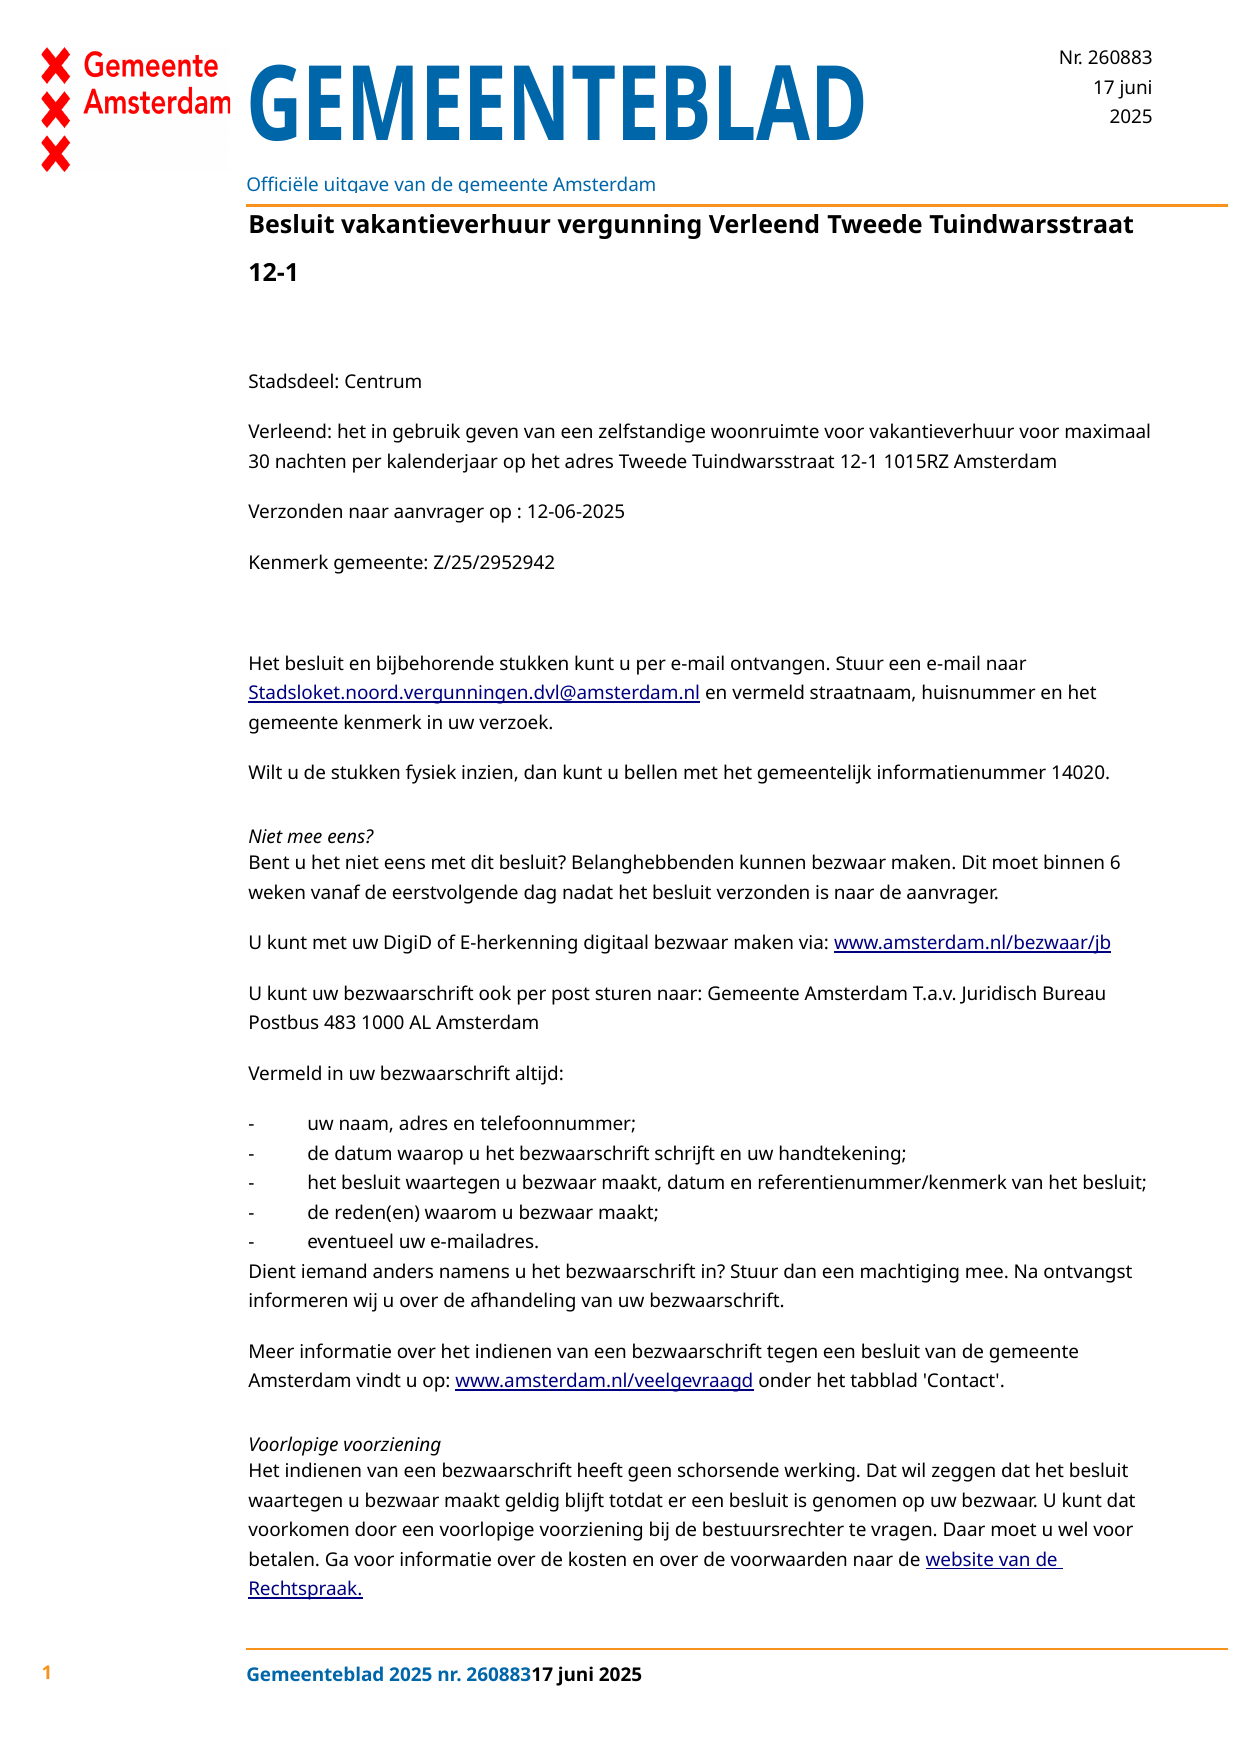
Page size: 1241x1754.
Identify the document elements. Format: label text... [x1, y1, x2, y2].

list eventueel uw e-mailadres. [248, 1228, 1152, 1254]
text Bent u het niet eens met dit besluit? Belanghebbenden kunnen bezwaar maken. Dit moet binnen 6 weken vanaf de eerstvolgende dag nadat het besluit verzonden is naar de aanvrager. [248, 849, 1152, 904]
text Voorlopige voorziening [248, 1432, 1152, 1457]
text Besluit vakantieverhuur vergunning Verleend Tweede Tuindwarsstraat 12-1 [248, 207, 1152, 288]
list de datum waarop u het bezwaarschrift schrijft en uw handtekening; [248, 1140, 1152, 1165]
list het besluit waartegen u bezwaar maakt, datum en referentienummer/kenmerk van het besluit; [248, 1169, 1152, 1195]
text Kenmerk gemeente: Z/25/2952942 [248, 549, 1152, 575]
text Verleend: het in gebruik geven van een zelfstandige woonruimte voor vakantieverhuur voor maximaal 30 nachten per kalenderjaar op het adres Tweede Tuindwarsstraat 12-1 1015RZ Amsterdam [248, 419, 1152, 474]
list de reden(en) waarom u bezwaar maakt; [248, 1199, 1152, 1224]
picture [41, 47, 231, 172]
text Wilt u de stukken fysiek inzien, dan kunt u bellen met het gemeentelijk informatienummer 14020. [248, 759, 1152, 785]
list uw naam, adres en telefoonnummer; [248, 1110, 1152, 1136]
text U kunt uw bezwaarschrift ook per post sturen naar: Gemeente Amsterdam T.a.v. Juridisch Bureau Postbus 483 1000 AL Amsterdam [248, 980, 1152, 1035]
text Het indienen van een bezwaarschrift heeft geen schorsende werking. Dat wil zeggen dat het besluit waartegen u bezwaar maakt geldig blijft totdat er een besluit is genomen op uw bezwaar. U kunt dat voorkomen door een voorlopige voorziening bij de bestuursrechter te vragen. Daar moet u wel voor betalen. Ga voor informatie over de kosten en over de voorwaarden naar de website van de Rechtspraak. [248, 1457, 1152, 1601]
text U kunt met uw DigiD of E-herkenning digitaal bezwaar maken via: www.amsterdam.nl/bezwaar/jb [248, 929, 1152, 955]
text Niet mee eens? [248, 823, 1152, 849]
text Dient iemand anders namens u het bezwaarschrift in? Stuur dan een machtiging mee. Na ontvangst informeren wij u over de afhandeling van uw bezwaarschrift. [248, 1258, 1152, 1313]
text Verzonden naar aanvrager op : 12-06-2025 [248, 499, 1152, 524]
text Vermeld in uw bezwaarschrift altijd: [248, 1060, 1152, 1085]
text Stadsdeel: Centrum [248, 368, 1152, 394]
text Meer informatie over het indienen van een bezwaarschrift tegen een besluit van de gemeente Amsterdam vindt u op: www.amsterdam.nl/veelgevraagd onder het tabblad 'Contact'. [248, 1338, 1152, 1393]
text Het besluit en bijbehorende stukken kunt u per e-mail ontvangen. Stuur een e-mail naar Stadsloket.noord.vergunningen.dvl@amsterdam.nl en vermeld straatnaam, huisnummer en het gemeente kenmerk in uw verzoek. [248, 650, 1152, 735]
